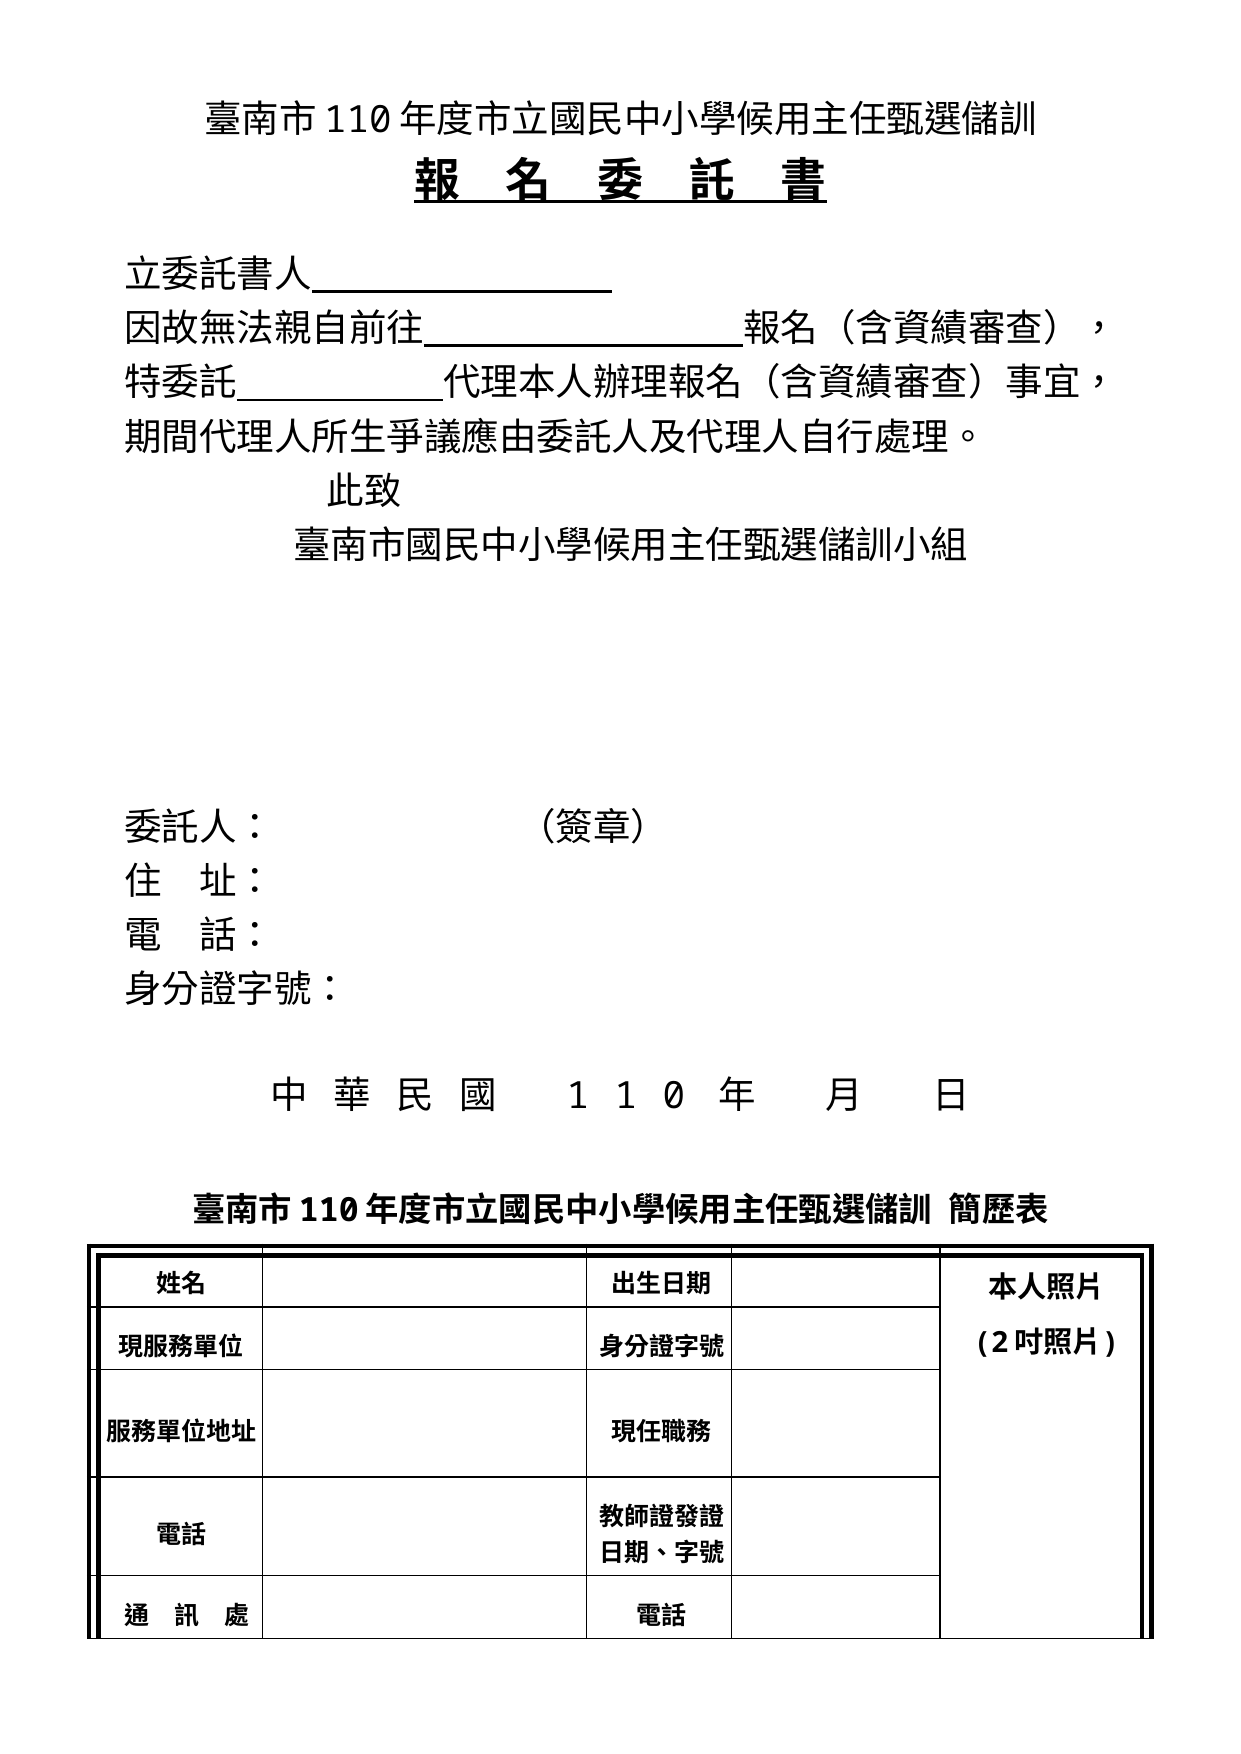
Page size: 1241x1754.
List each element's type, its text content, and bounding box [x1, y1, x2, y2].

table_cell [732, 1576, 939, 1638]
text 特委託 代理本人辦理報名（含資績審查）事宜，期間代理人所生爭議應由委託人及代理人自行處理。 [124, 352, 1116, 461]
table_cell 服務單位地址 [101, 1370, 262, 1476]
table_cell 現服務單位 [101, 1308, 262, 1369]
text 中華民國 110年 月 日 [124, 1064, 1116, 1119]
table_cell 身分證字號 [587, 1308, 731, 1369]
table_cell [263, 1576, 586, 1638]
table_header 出生日期 [587, 1258, 731, 1306]
table_header [263, 1248, 586, 1253]
table_cell [732, 1478, 939, 1575]
text 委託人： （簽章） [124, 796, 1116, 851]
text 立委託書人 [124, 243, 1116, 298]
text 身分證字號： [124, 959, 1116, 1013]
text 住 址： [124, 851, 1116, 905]
table_cell [263, 1308, 586, 1369]
table_header 姓名 [94, 1248, 262, 1306]
text 報 名 委 託 書 [124, 143, 1116, 209]
text 因故無法親自前往 報名（含資績審查）， [124, 298, 1116, 352]
text 此致 [124, 461, 1116, 515]
table_cell 電話 [101, 1478, 262, 1575]
table_header [587, 1248, 731, 1253]
table_cell [263, 1370, 586, 1476]
text 臺南市國民中小學候用主任甄選儲訓小組 [124, 515, 1116, 569]
table_cell [732, 1370, 939, 1476]
table_header 本人照片 (2吋照片) [941, 1248, 1147, 1638]
text 電 話： [124, 905, 1116, 959]
table_cell 電話 [587, 1576, 731, 1638]
table_cell [263, 1478, 586, 1575]
table_cell 通 訊 處 [101, 1576, 262, 1638]
table_header [732, 1258, 939, 1306]
table_cell [732, 1308, 939, 1369]
table_cell 教師證發證日期、字號 [587, 1478, 731, 1575]
table_header [263, 1258, 586, 1306]
table_cell 現任職務 [587, 1370, 731, 1476]
text 臺南市110年度市立國民中小學候用主任甄選儲訓 簡歷表 [124, 1183, 1116, 1231]
table_header [732, 1248, 939, 1253]
text 臺南市110年度市立國民中小學候用主任甄選儲訓 [124, 89, 1116, 143]
